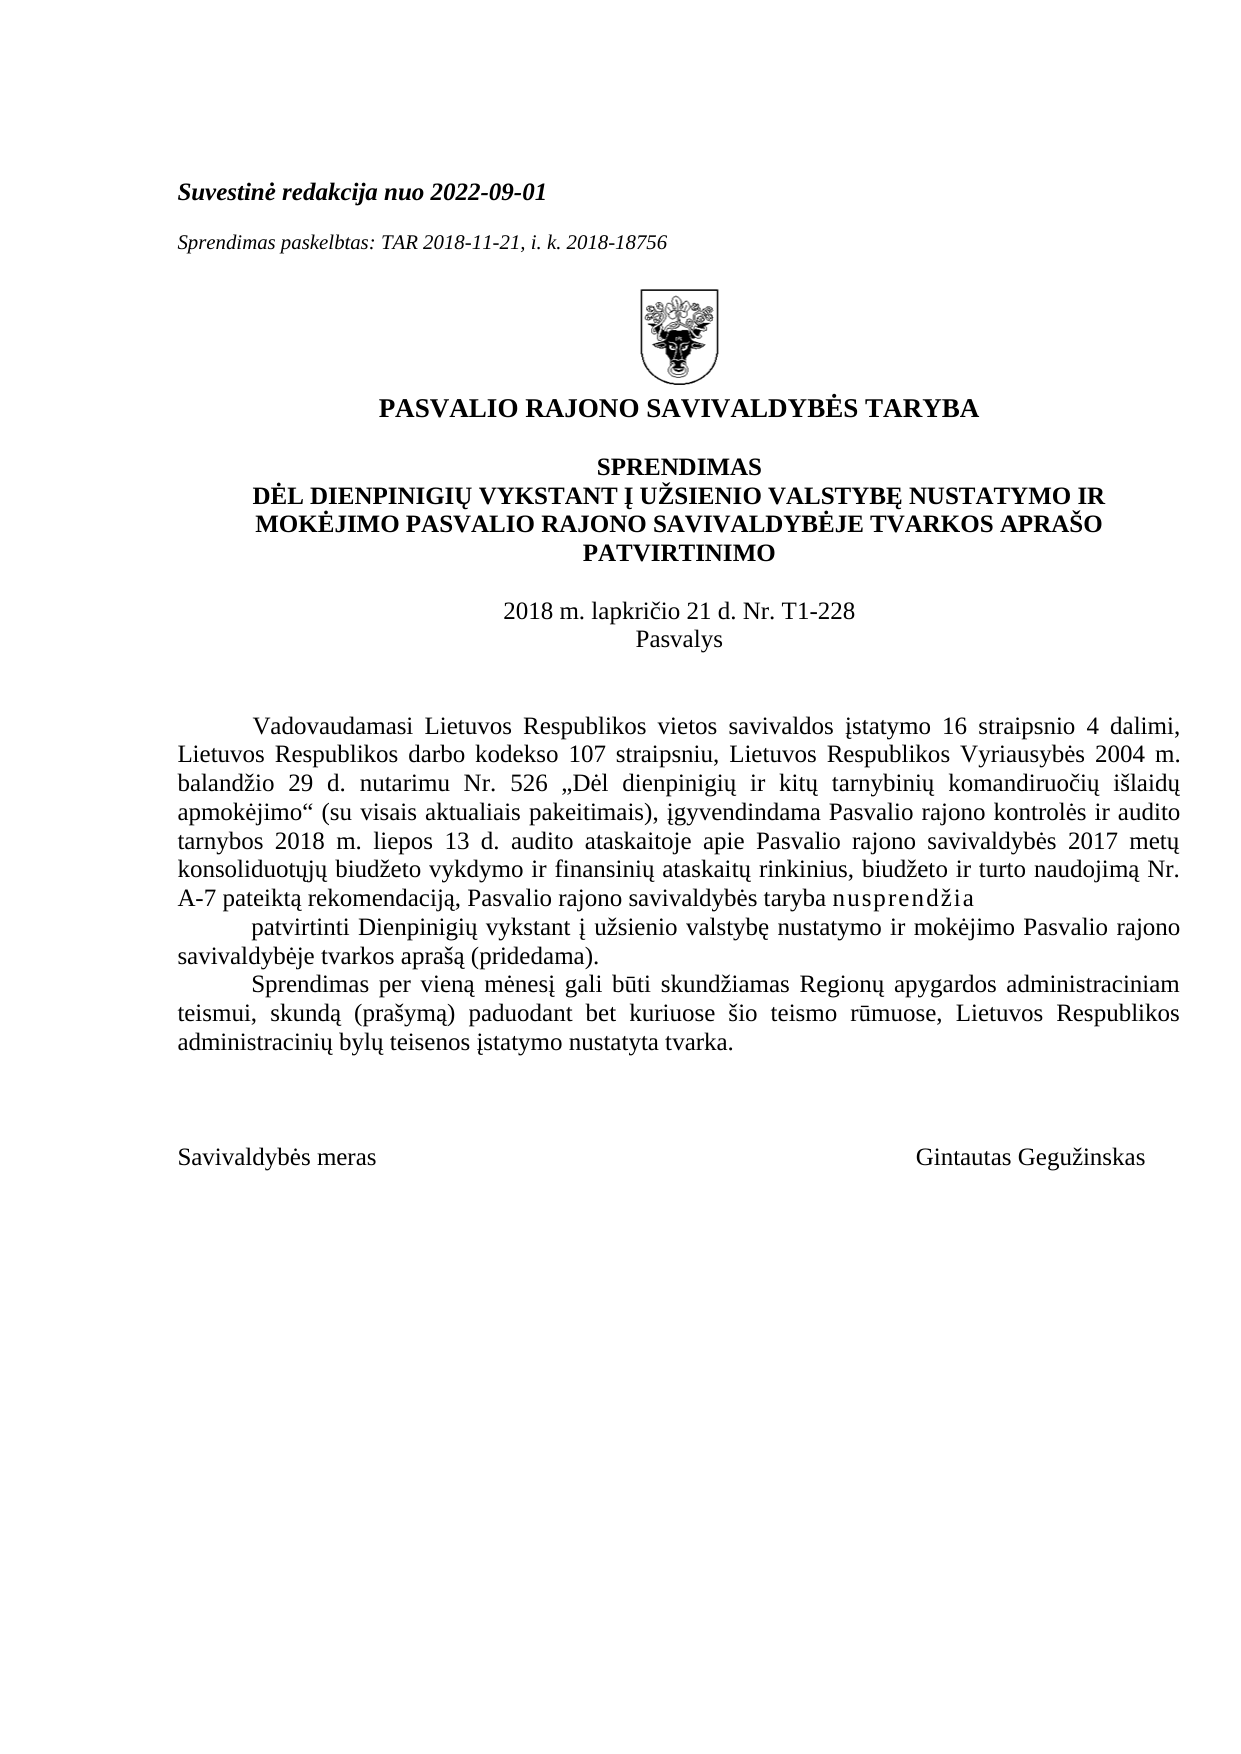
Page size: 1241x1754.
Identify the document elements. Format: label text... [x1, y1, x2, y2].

text Pasvalys [177, 624, 1181, 653]
text Suvestinė redakcija nuo 2022-09-01 [177, 177, 1181, 206]
text Sprendimas [177, 452, 1181, 481]
text Pasvalio rajono savivaldybės taryba [177, 392, 1181, 423]
text Sprendimas per vieną mėnesį gali būti skundžiamas Regionų apygardos administraciniam teismui, skundą (prašymą) paduodant bet kuriuose šio teismo rūmuose, Lietuvos Respublikos administracinių bylų teisenos įstatymo nustatyta tvarka. [177, 969, 1181, 1056]
text Dėl Dienpinigių vykstant į užsienio valstybę nustatymo ir mokėjimo pasvalio rajono savivaldybėje tvarkos aprašo patvirtinimo [177, 481, 1181, 567]
text 2018 m. lapkričio 21 d. Nr. T1-228 [177, 596, 1181, 624]
text Savivaldybės meras Gintautas Gegužinskas [177, 1142, 1181, 1171]
text Sprendimas paskelbtas: TAR 2018-11-21, i. k. 2018-18756 [177, 230, 1181, 254]
text Vadovaudamasi Lietuvos Respublikos vietos savivaldos įstatymo 16 straipsnio 4 dalimi, Lietuvos Respublikos darbo kodekso 107 straipsniu, Lietuvos Respublikos Vyriausybės 2004 m. balandžio 29 d. nutarimu Nr. 526 „Dėl dienpinigių ir kitų tarnybinių komandiruočių išlaidų apmokėjimo“ (su visais aktualiais pakeitimais), įgyvendindama Pasvalio rajono kontrolės ir audito tarnybos 2018 m. liepos 13 d. audito ataskaitoje apie Pasvalio rajono savivaldybės 2017 metų konsoliduotųjų biudžeto vykdymo ir finansinių ataskaitų rinkinius, biudžeto ir turto naudojimą Nr. A-7 pateiktą rekomendaciją, Pasvalio rajono savivaldybės taryba nusprendžia [177, 711, 1181, 912]
text patvirtinti Dienpinigių vykstant į užsienio valstybę nustatymo ir mokėjimo Pasvalio rajono savivaldybėje tvarkos aprašą (pridedama). [177, 912, 1181, 969]
